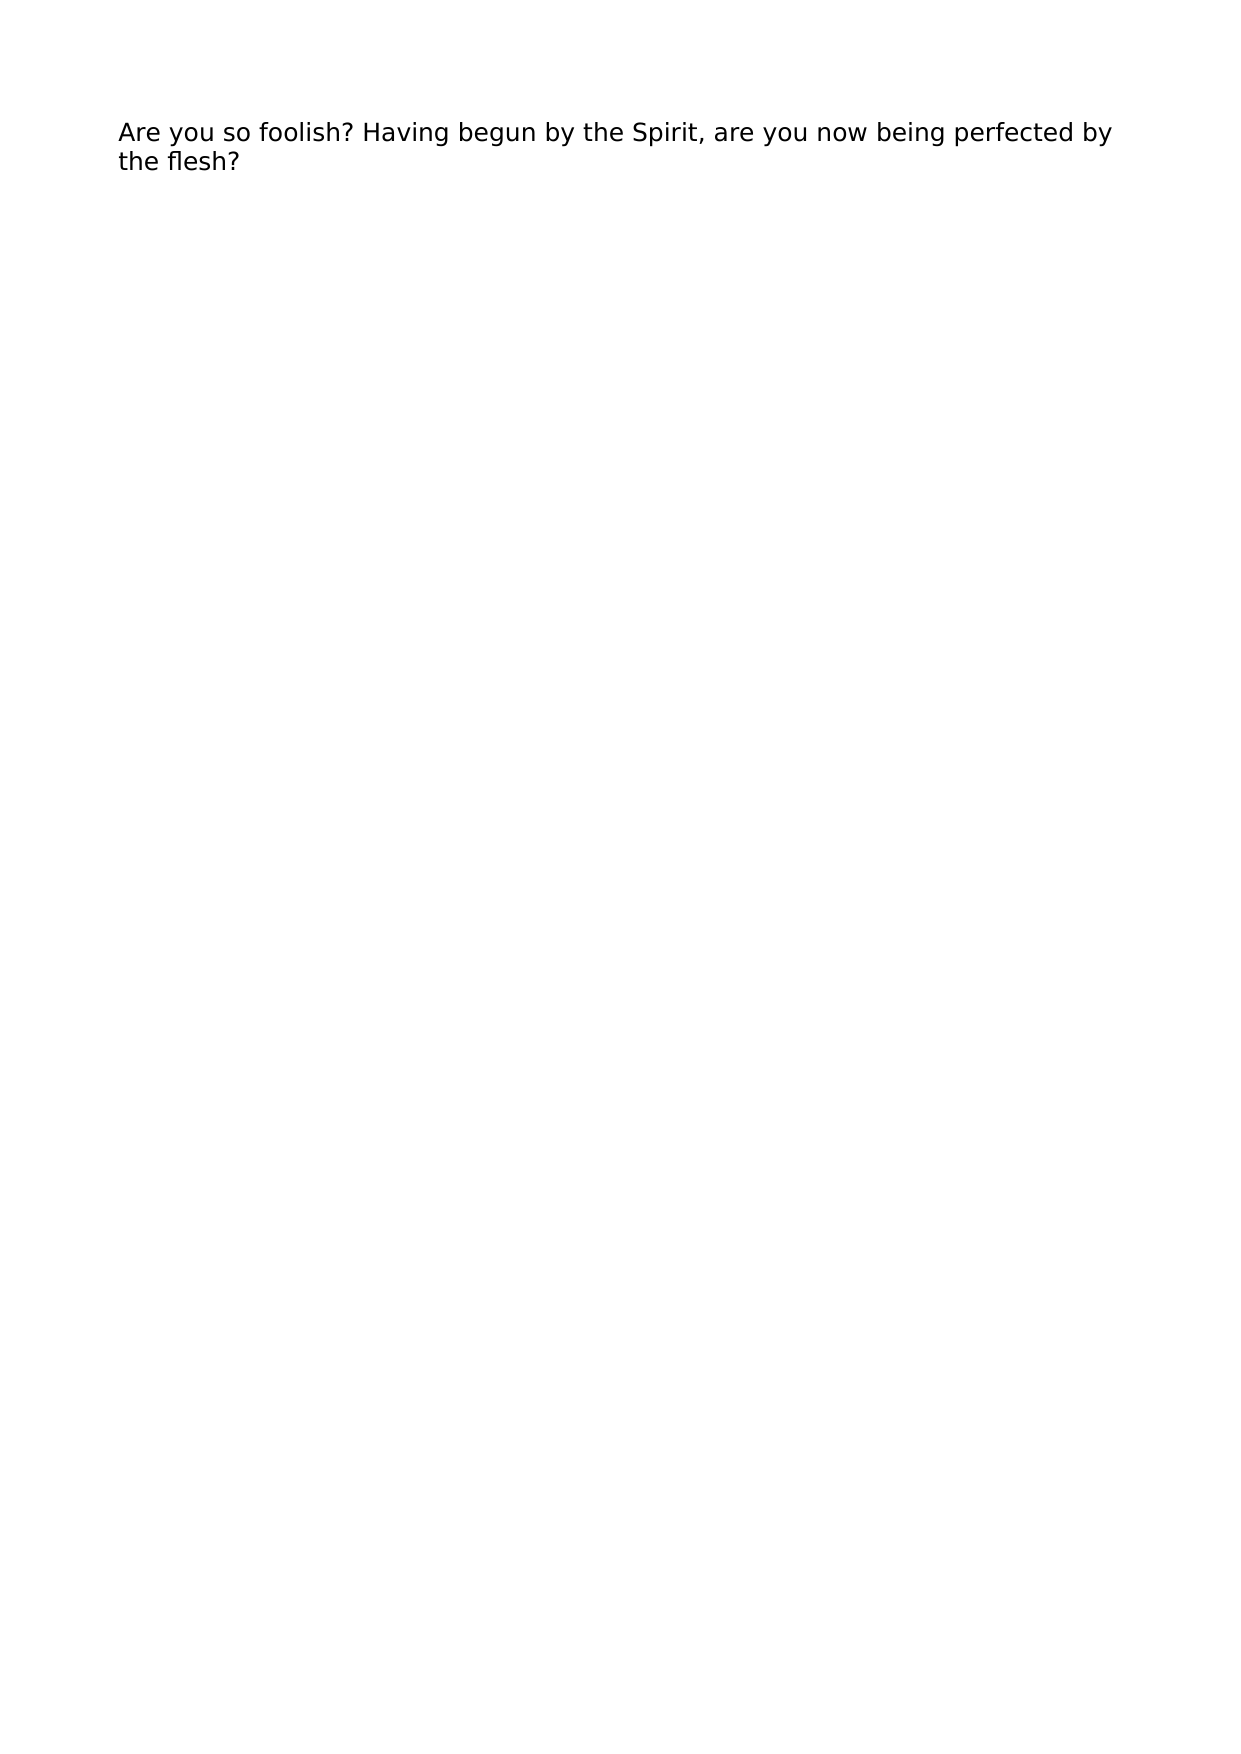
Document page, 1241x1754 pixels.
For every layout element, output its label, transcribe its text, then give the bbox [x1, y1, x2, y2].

text Are you so foolish? Having begun by the Spirit, are you now being perfected by the flesh? [118, 118, 1122, 176]
